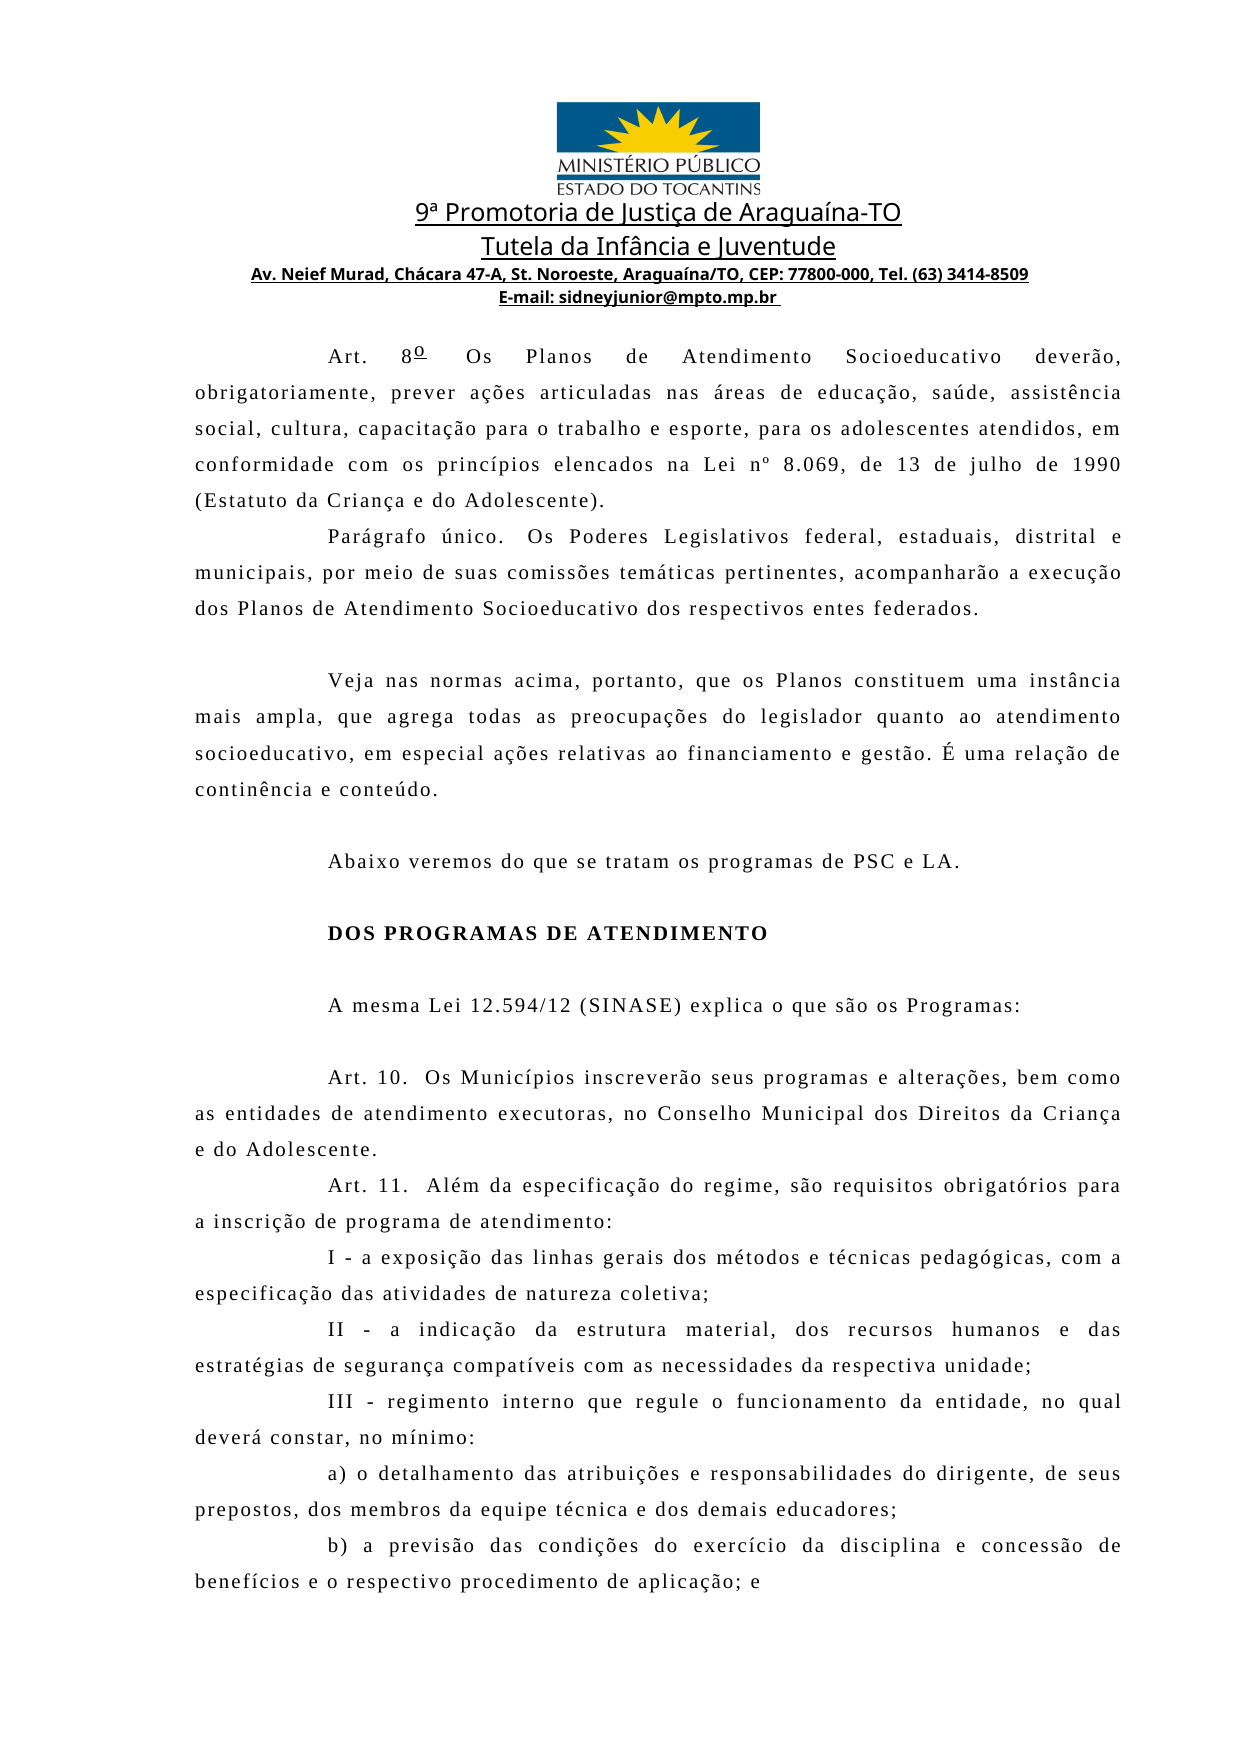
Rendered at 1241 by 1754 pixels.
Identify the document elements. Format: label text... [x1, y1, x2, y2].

text Art. 11. Além da especificação do regime, são requisitos obrigatórios para a inscrição de programa de atendimento: [195, 1173, 1122, 1233]
text Abaixo veremos do que se tratam os programas de PSC e LA. [195, 849, 1122, 873]
text b) a previsão das condições do exercício da disciplina e concessão de benefícios e o respectivo procedimento de aplicação; e [195, 1533, 1122, 1593]
text a) o detalhamento das atribuições e responsabilidades do dirigente, de seus prepostos, dos membros da equipe técnica e dos demais educadores; [195, 1461, 1122, 1521]
text III - regimento interno que regule o funcionamento da entidade, no qual deverá constar, no mínimo: [195, 1389, 1122, 1449]
text Veja nas normas acima, portanto, que os Planos constituem uma instância mais ampla, que agrega todas as preocupações do legislador quanto ao atendimento socioeducativo, em especial ações relativas ao financiamento e gestão. É uma relação de continência e conteúdo. [195, 668, 1122, 801]
text Parágrafo único. Os Poderes Legislativos federal, estaduais, distrital e municipais, por meio de suas comissões temáticas pertinentes, acompanharão a execução dos Planos de Atendimento Socioeducativo dos respectivos entes federados. [195, 524, 1122, 620]
text Art. 8o Os Planos de Atendimento Socioeducativo deverão, obrigatoriamente, prever ações articuladas nas áreas de educação, saúde, assistência social, cultura, capacitação para o trabalho e esporte, para os adolescentes atendidos, em conformidade com os princípios elencados na Lei nº 8.069, de 13 de julho de 1990 (Estatuto da Criança e do Adolescente). [195, 337, 1122, 512]
text I - a exposição das linhas gerais dos métodos e técnicas pedagógicas, com a especificação das atividades de natureza coletiva; [195, 1245, 1122, 1305]
picture [556, 102, 761, 195]
text DOS PROGRAMAS DE ATENDIMENTO [195, 921, 1122, 945]
text II - a indicação da estrutura material, dos recursos humanos e das estratégias de segurança compatíveis com as necessidades da respectiva unidade; [195, 1317, 1122, 1377]
text Art. 10. Os Municípios inscreverão seus programas e alterações, bem como as entidades de atendimento executoras, no Conselho Municipal dos Direitos da Criança e do Adolescente. [195, 1065, 1122, 1161]
text A mesma Lei 12.594/12 (SINASE) explica o que são os Programas: [195, 993, 1122, 1017]
